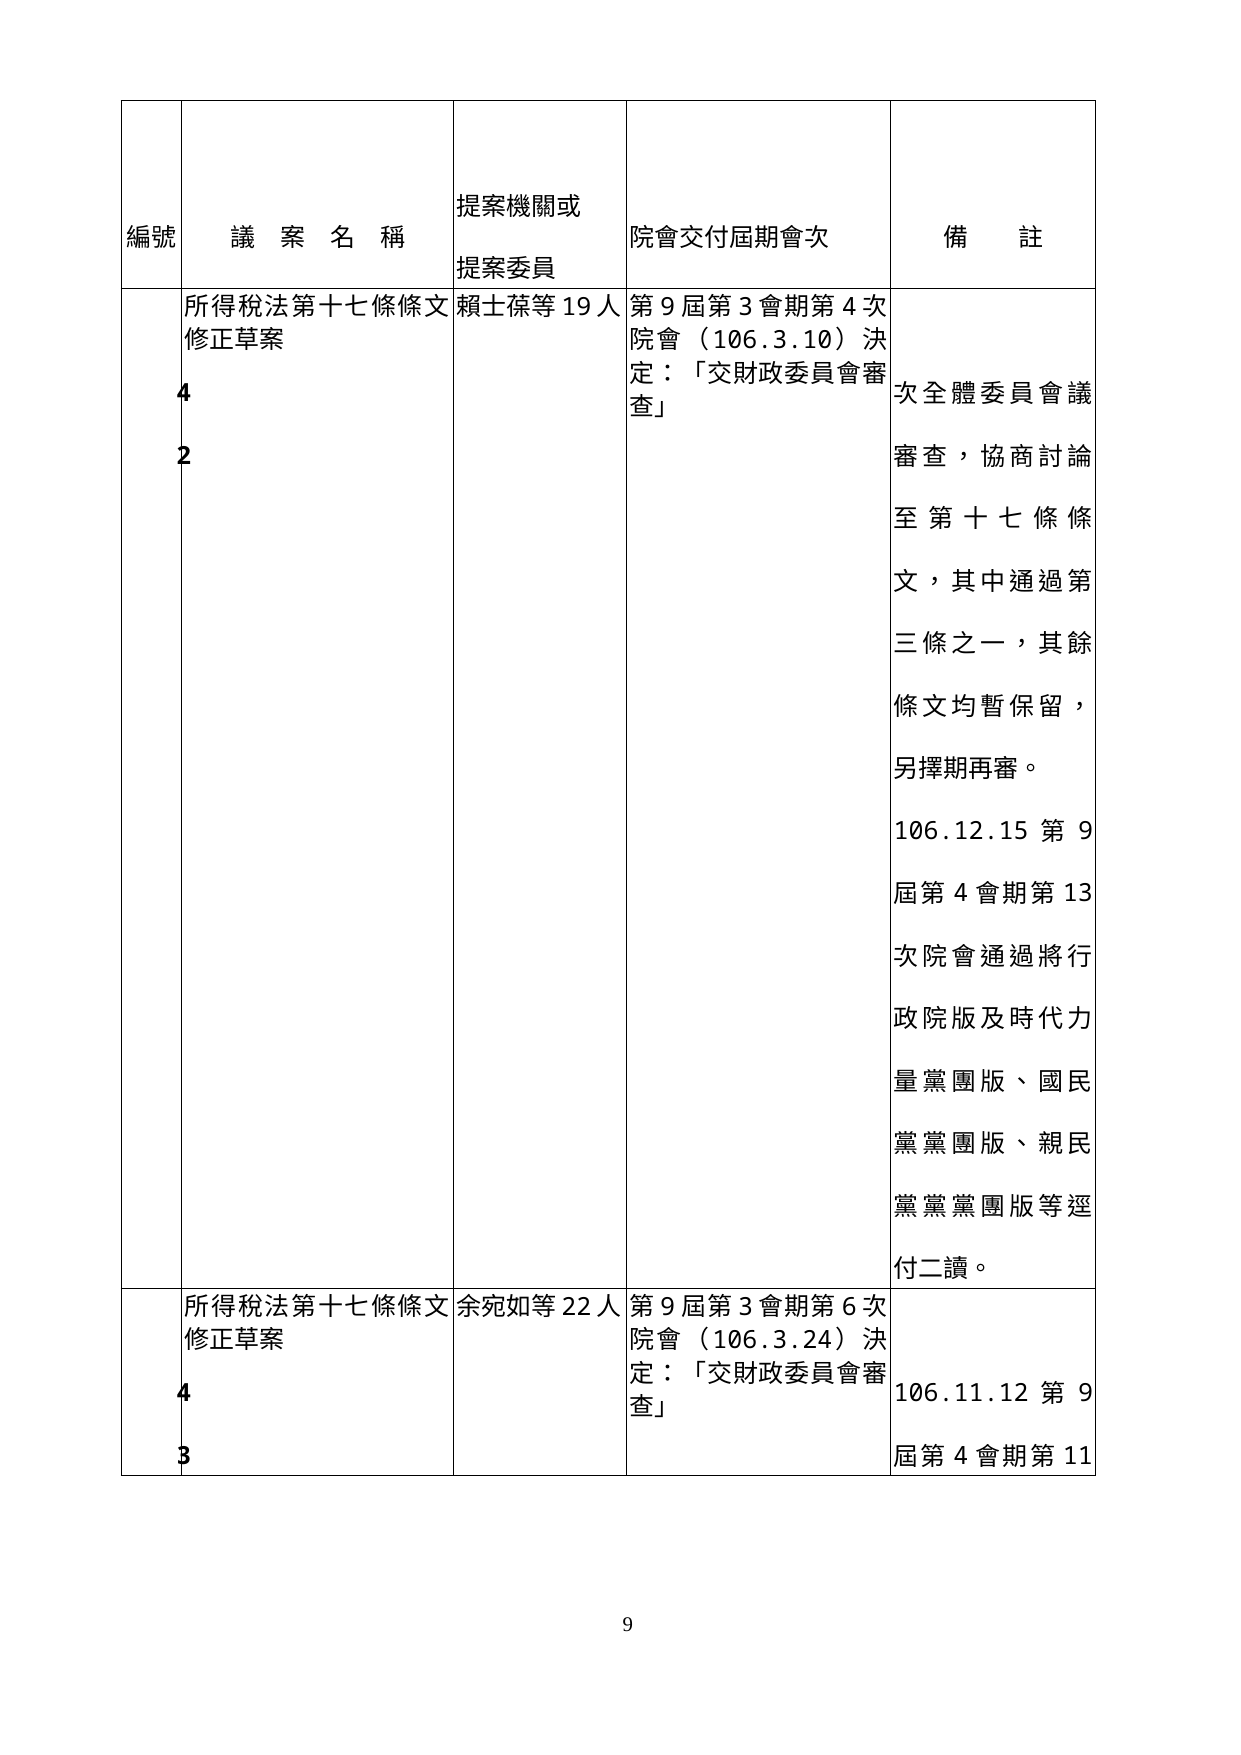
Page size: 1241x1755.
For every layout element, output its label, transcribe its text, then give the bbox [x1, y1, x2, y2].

table_cell 第9屆第3會期第4次院會（106.3.10）決定：「交財政委員會審查」 [627, 289, 890, 1288]
table_cell 次全體委員會議審查，協商討論至第十七條條文，其中通過第三條之一，其餘條文均暫保留，另擇期再審。 106.12.15第9屆第4會期第13次院會通過將行政院版及時代力量黨團版、國民黨黨團版、親民黨黨黨團版等逕付二讀。 [891, 289, 1095, 1288]
table_cell 106.11.12第9屆第4會期第11 [891, 1289, 1095, 1475]
table_cell [122, 1289, 181, 1475]
table_header 院會交付屆期會次 [627, 101, 890, 288]
table_cell 所得稅法第十七條條文修正草案 [182, 1289, 453, 1475]
table_cell 所得稅法第十七條條文修正草案 [182, 289, 453, 1288]
table_header 提案機關或 提案委員 [454, 101, 626, 288]
table_header 編號 [122, 101, 181, 288]
table_cell 第9屆第3會期第6次院會（106.3.24）決定：「交財政委員會審查」 [627, 1289, 890, 1475]
table_cell 余宛如等22人 [454, 1289, 626, 1475]
table_cell 賴士葆等19人 [454, 289, 626, 1288]
table_header 議 案 名 稱 [182, 101, 453, 288]
table_cell [122, 289, 181, 1288]
table_header 備 註 [891, 101, 1095, 288]
